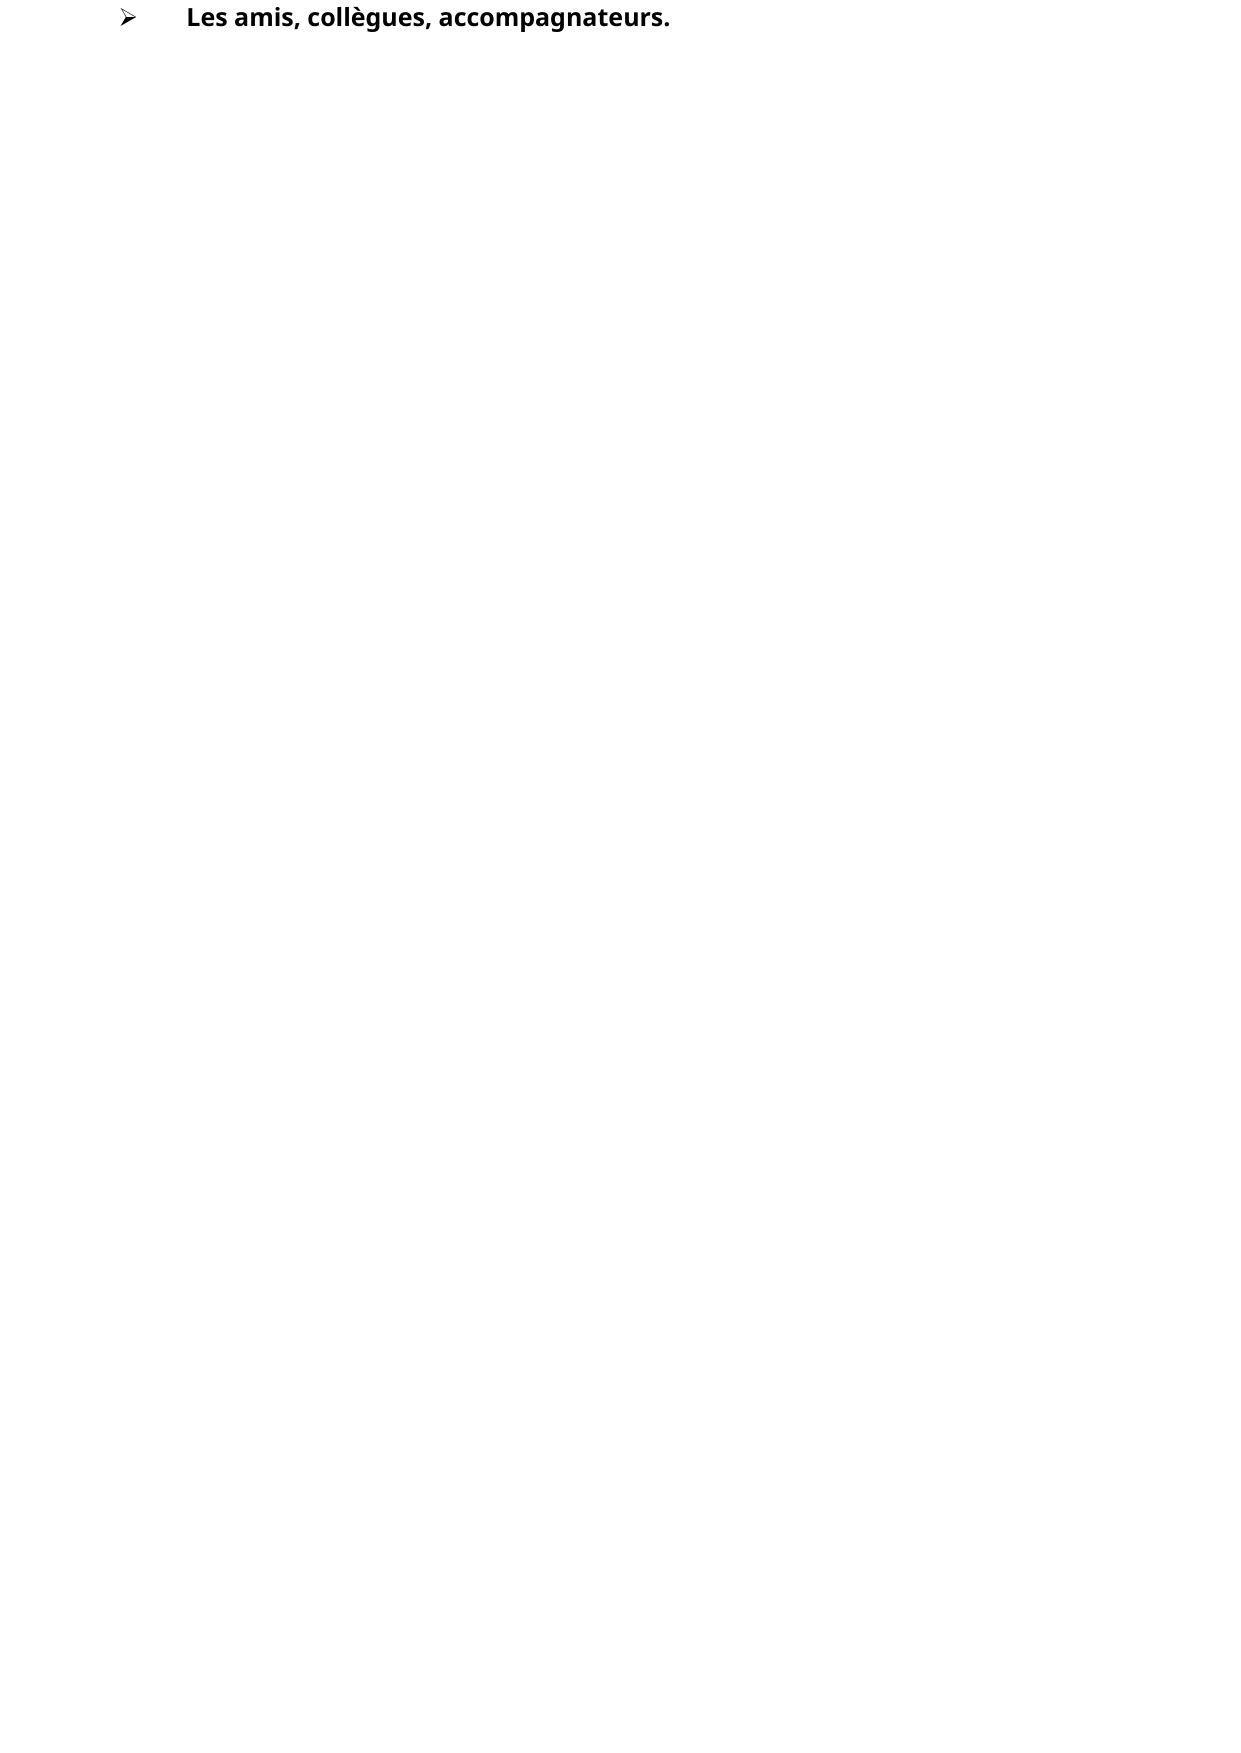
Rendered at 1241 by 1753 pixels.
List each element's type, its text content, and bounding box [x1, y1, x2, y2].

list Les amis, collègues, accompagnateurs. [118, 0, 1138, 34]
